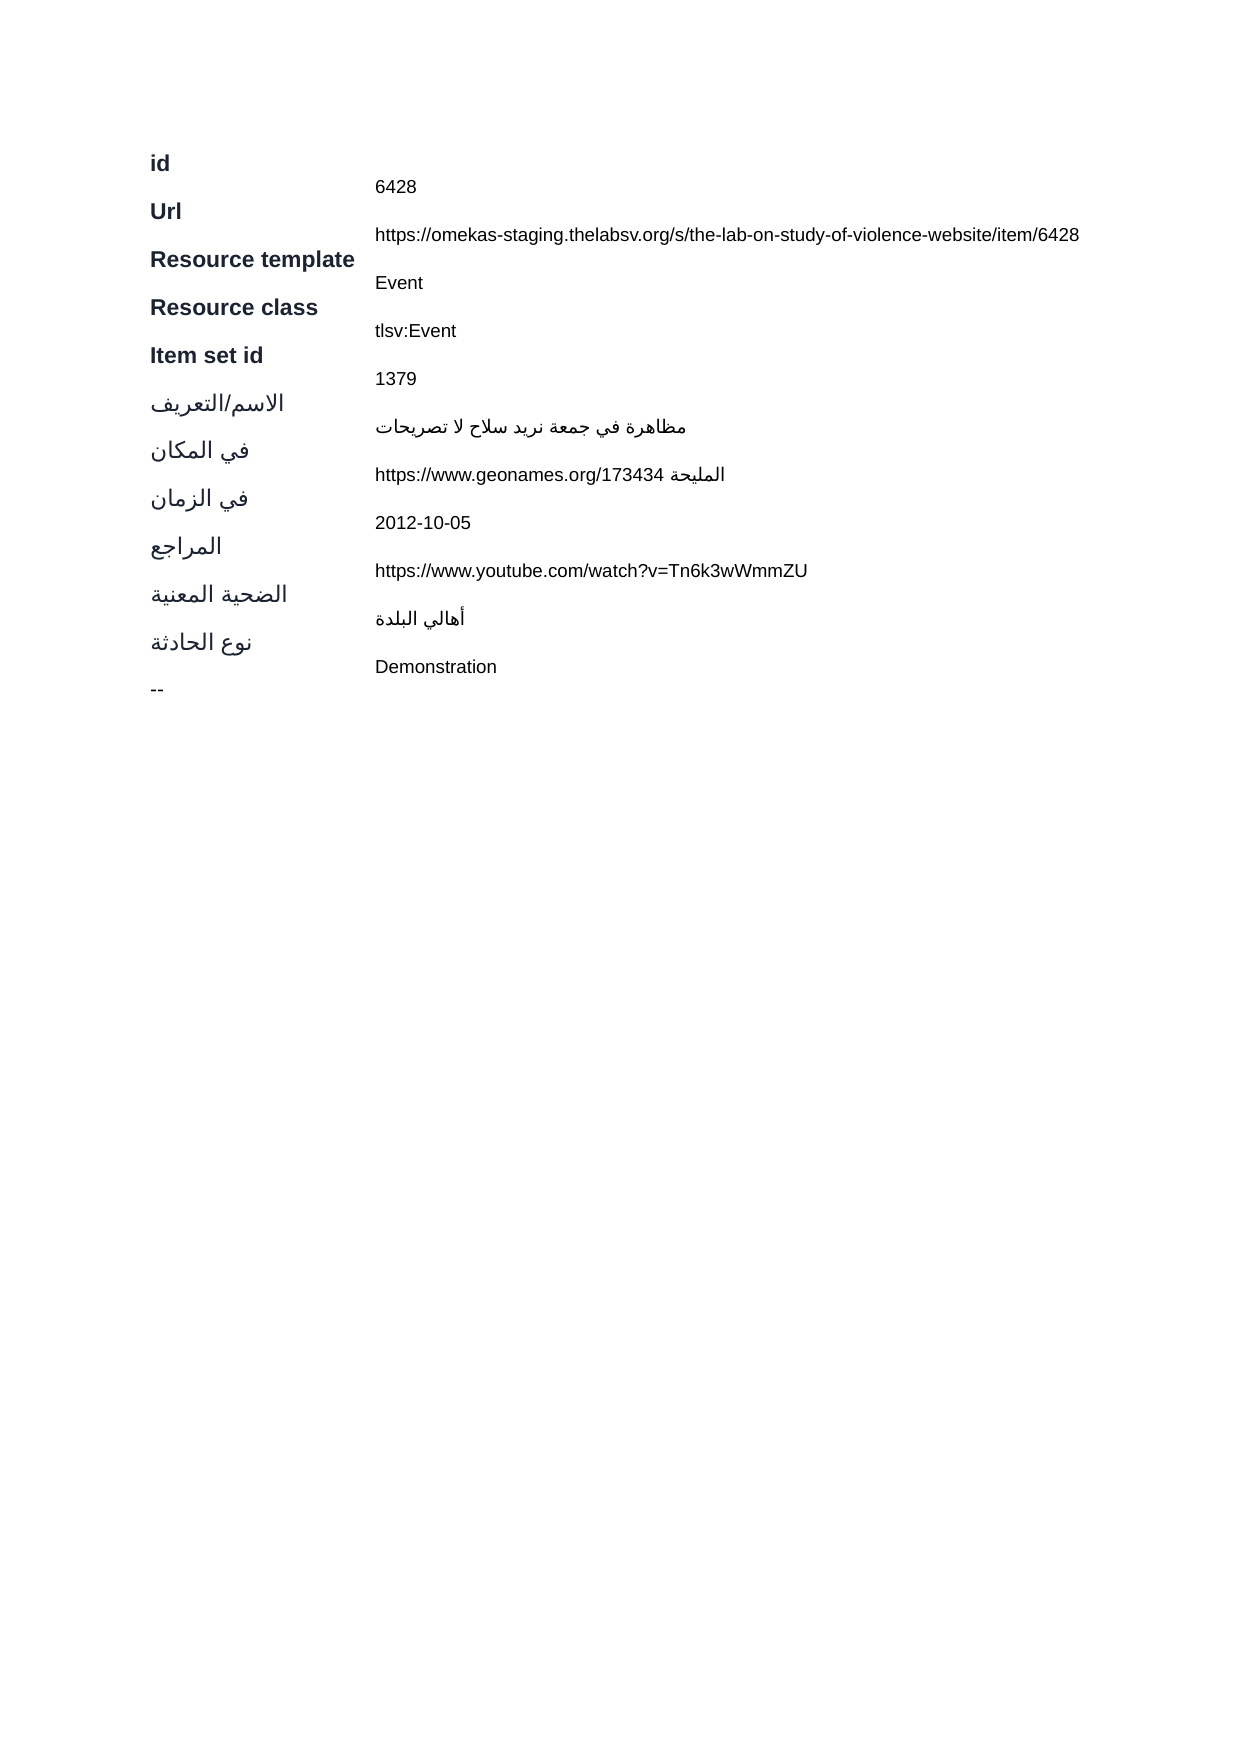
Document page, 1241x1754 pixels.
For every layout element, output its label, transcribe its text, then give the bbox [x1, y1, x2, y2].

text Resource class [150, 294, 1090, 320]
text 6428 [375, 176, 1090, 198]
text Event [375, 272, 1090, 294]
text 1379 [375, 368, 1090, 389]
text في الزمان [150, 485, 1090, 512]
text مظاهرة في جمعة نريد سلاح لا تصريحات [375, 416, 1090, 437]
text Resource template [150, 246, 1090, 272]
text Url [150, 198, 1090, 224]
text https://www.youtube.com/watch?v=Tn6k3wWmmZU [375, 560, 1090, 581]
text -- [150, 677, 1090, 701]
text id [150, 150, 1090, 176]
text المراجع [150, 533, 1090, 560]
text في المكان [150, 437, 1090, 464]
text tlsv:Event [375, 320, 1090, 342]
text Item set id [150, 342, 1090, 368]
text الضحية المعنية [150, 581, 1090, 608]
text https://www.geonames.org/173434 المليحة [375, 464, 1090, 485]
text نوع الحادثة [150, 629, 1090, 656]
text أهالي البلدة [375, 608, 1090, 629]
text الاسم/التعريف [150, 389, 1090, 416]
text https://omekas-staging.thelabsv.org/s/the-lab-on-study-of-violence-website/item/6428 [375, 224, 1090, 246]
text 2012-10-05 [375, 512, 1090, 533]
text Demonstration [375, 656, 1090, 677]
